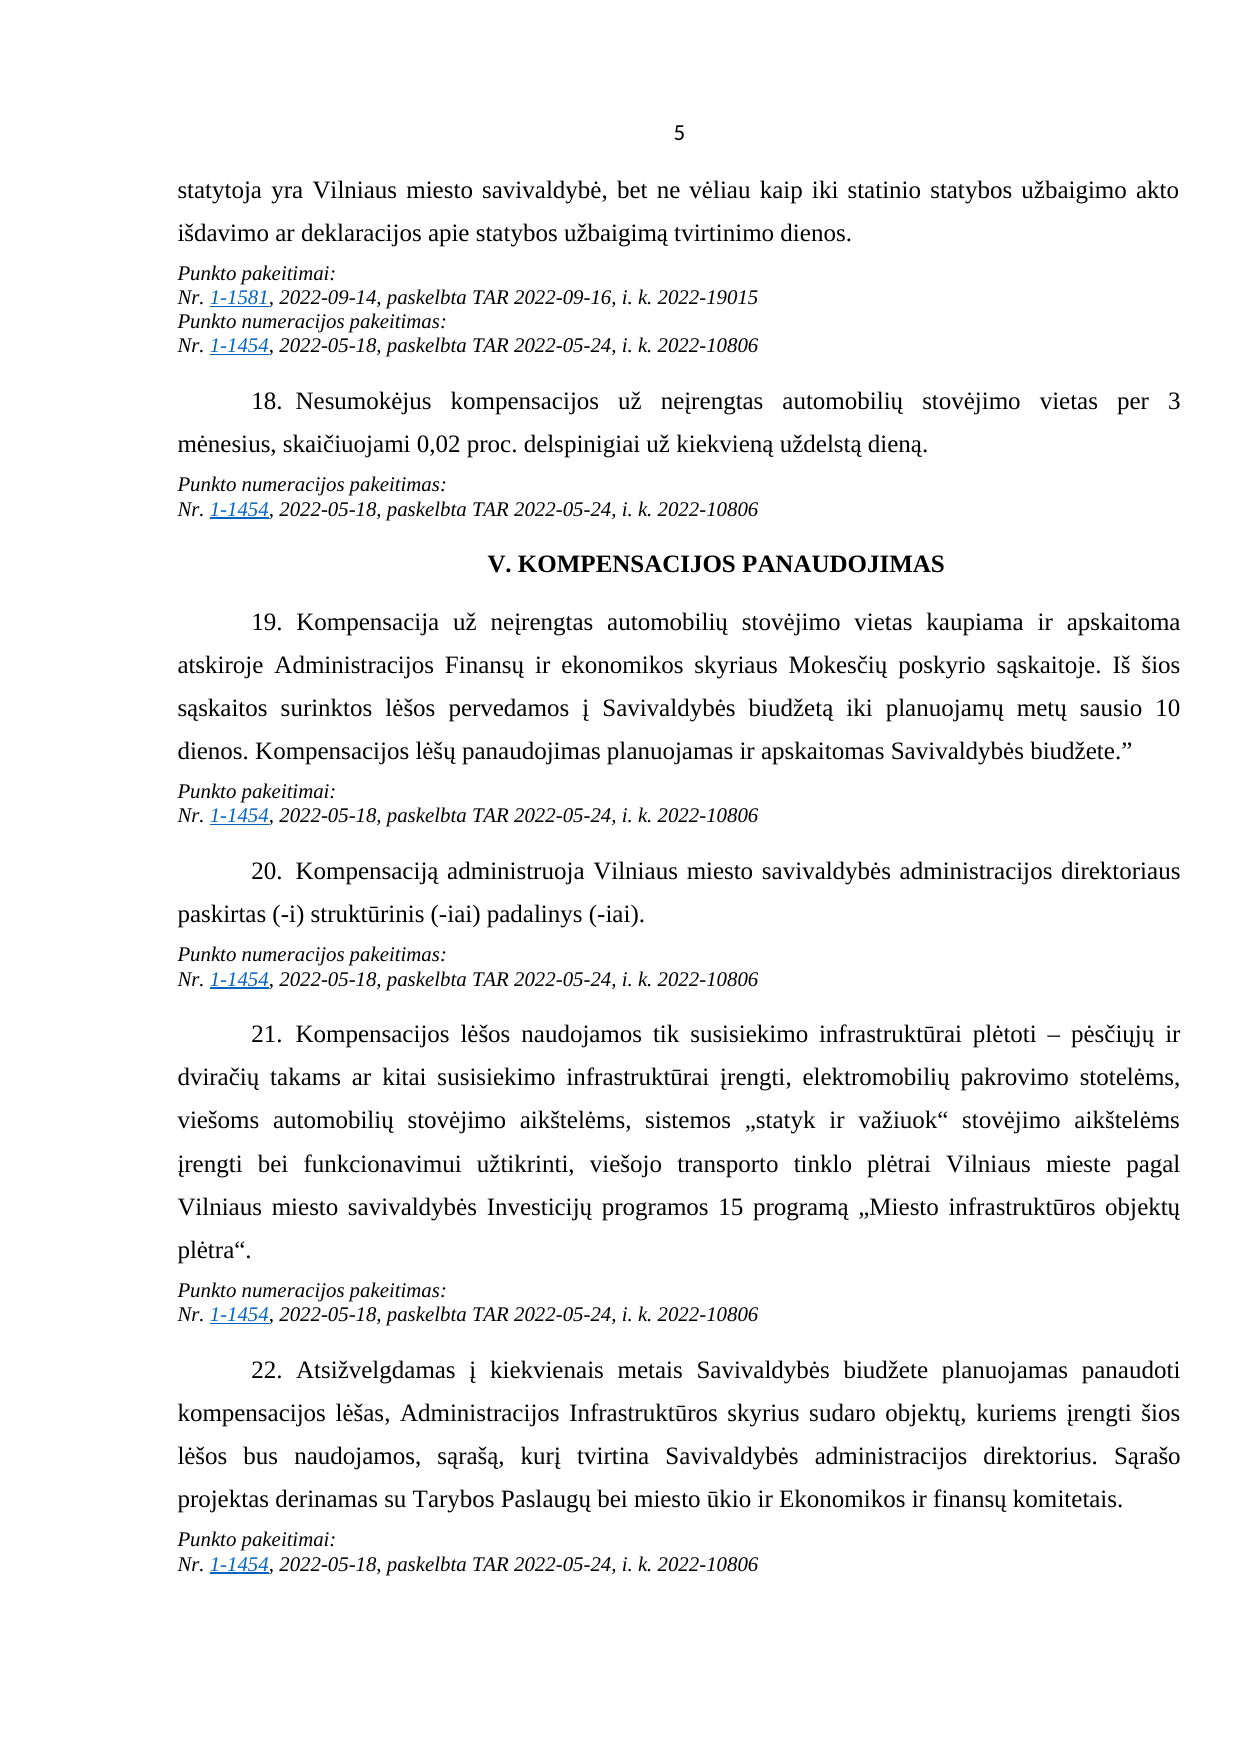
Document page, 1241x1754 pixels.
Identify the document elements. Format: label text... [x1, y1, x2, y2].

text statytoja yra Vilniaus miesto savivaldybė, bet ne vėliau kaip iki statinio statybos užbaigimo akto išdavimo ar deklaracijos apie statybos užbaigimą tvirtinimo dienos. [177, 175, 1181, 247]
text 20. Kompensaciją administruoja Vilniaus miesto savivaldybės administracijos direktoriaus paskirtas (-i) struktūrinis (-iai) padalinys (-iai). [177, 856, 1181, 928]
text Punkto pakeitimai: [177, 779, 1181, 803]
text Nr. 1-1454, 2022-05-18, paskelbta TAR 2022-05-24, i. k. 2022-10806 [177, 966, 1181, 991]
text Nr. 1-1454, 2022-05-18, paskelbta TAR 2022-05-24, i. k. 2022-10806 [177, 803, 1181, 827]
text Punkto pakeitimai: [177, 1527, 1181, 1551]
text Nr. 1-1454, 2022-05-18, paskelbta TAR 2022-05-24, i. k. 2022-10806 [177, 496, 1181, 521]
text 19. Kompensacija už neįrengtas automobilių stovėjimo vietas kaupiama ir apskaitoma atskiroje Administracijos Finansų ir ekonomikos skyriaus Mokesčių poskyrio sąskaitoje. Iš šios sąskaitos surinktos lėšos pervedamos į Savivaldybės biudžetą iki planuojamų metų sausio 10 dienos. Kompensacijos lėšų panaudojimas planuojamas ir apskaitomas Savivaldybės biudžete.” [177, 607, 1181, 765]
text Punkto numeracijos pakeitimas: [177, 309, 1181, 333]
text Nr. 1-1454, 2022-05-18, paskelbta TAR 2022-05-24, i. k. 2022-10806 [177, 1551, 1181, 1576]
text Punkto numeracijos pakeitimas: [177, 1278, 1181, 1302]
text Punkto pakeitimai: [177, 261, 1181, 285]
text 21. Kompensacijos lėšos naudojamos tik susisiekimo infrastruktūrai plėtoti – pėsčiųjų ir dviračių takams ar kitai susisiekimo infrastruktūrai įrengti, elektromobilių pakrovimo stotelėms, viešoms automobilių stovėjimo aikštelėms, sistemos „statyk ir važiuok“ stovėjimo aikštelėms įrengti bei funkcionavimui užtikrinti, viešojo transporto tinklo plėtrai Vilniaus mieste pagal Vilniaus miesto savivaldybės Investicijų programos 15 programą „Miesto infrastruktūros objektų plėtra“. [177, 1019, 1181, 1264]
text Punkto numeracijos pakeitimas: [177, 942, 1181, 966]
text Punkto numeracijos pakeitimas: [177, 472, 1181, 496]
text Nr. 1-1454, 2022-05-18, paskelbta TAR 2022-05-24, i. k. 2022-10806 [177, 333, 1181, 357]
text 18. Nesumokėjus kompensacijos už neįrengtas automobilių stovėjimo vietas per 3 mėnesius, skaičiuojami 0,02 proc. delspinigiai už kiekvieną uždelstą dieną. [177, 386, 1181, 458]
text Nr. 1-1581, 2022-09-14, paskelbta TAR 2022-09-16, i. k. 2022-19015 [177, 285, 1181, 309]
text Nr. 1-1454, 2022-05-18, paskelbta TAR 2022-05-24, i. k. 2022-10806 [177, 1302, 1181, 1326]
text 22. Atsižvelgdamas į kiekvienais metais Savivaldybės biudžete planuojamas panaudoti kompensacijos lėšas, Administracijos Infrastruktūros skyrius sudaro objektų, kuriems įrengti šios lėšos bus naudojamos, sąrašą, kurį tvirtina Savivaldybės administracijos direktorius. Sąrašo projektas derinamas su Tarybos Paslaugų bei miesto ūkio ir Ekonomikos ir finansų komitetais. [177, 1355, 1181, 1513]
text V. KOMPENSACIJOS PANAUDOJIMAS [177, 549, 1181, 578]
